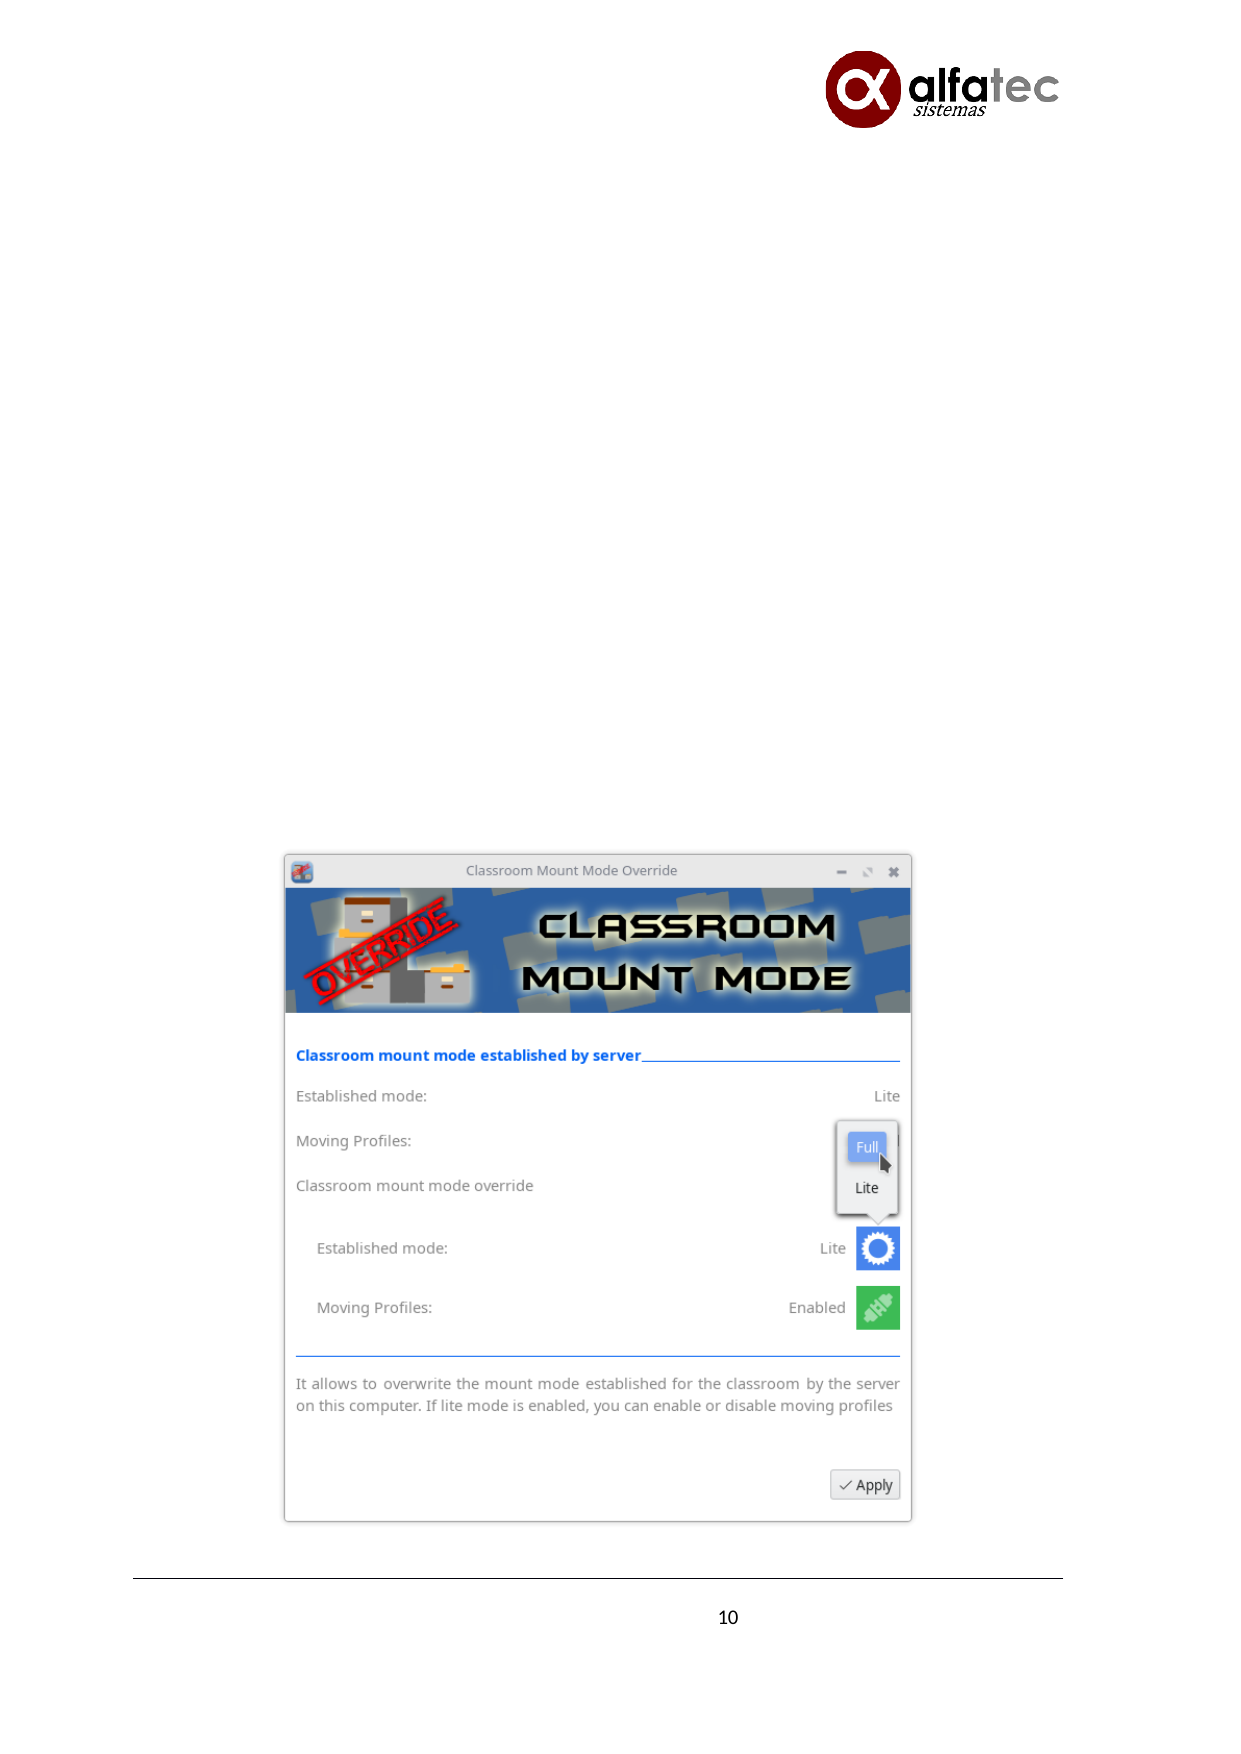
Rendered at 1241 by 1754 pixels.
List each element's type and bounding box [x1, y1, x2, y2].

picture [273, 843, 923, 1533]
picture [825, 51, 1061, 128]
